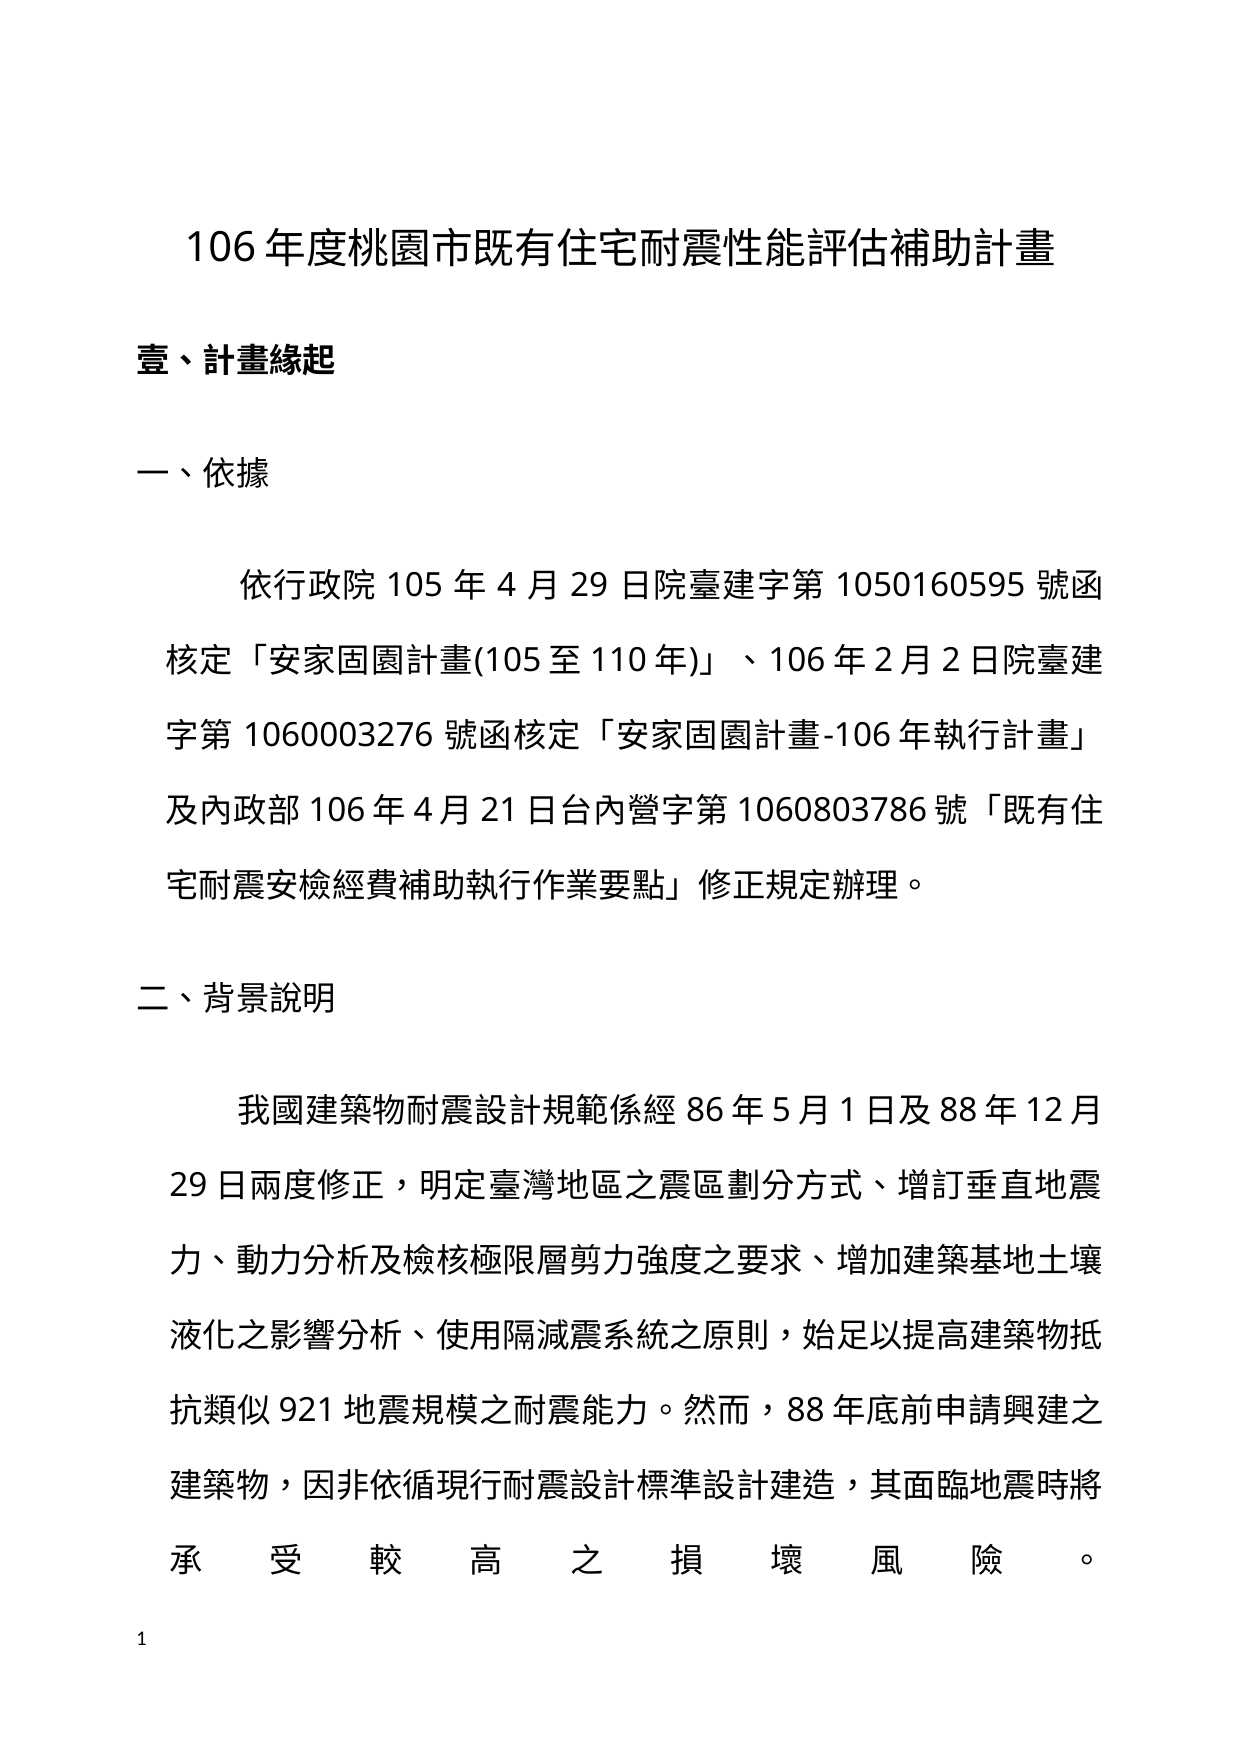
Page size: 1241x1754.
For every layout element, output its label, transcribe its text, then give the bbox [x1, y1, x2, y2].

text 依行政院 105 年 4 月 29 日院臺建字第 1050160595 號函核定「安家固園計畫(105至110年)」、106年2月2日院臺建字第 1060003276 號函核定「安家固園計畫-106年執行計畫」及內政部106年4月21日台內營字第1060803786號「既有住宅耐震安檢經費補助執行作業要點」修正規定辦理。 [165, 539, 1104, 914]
text 一、依據 [136, 427, 1104, 502]
text 106年度桃園市既有住宅耐震性能評估補助計畫 [136, 202, 1104, 277]
text 二、背景說明 [136, 952, 1104, 1027]
text 壹、計畫緣起 [136, 314, 1104, 389]
text 我國建築物耐震設計規範係經86年5月1日及88年12月29日兩度修正，明定臺灣地區之震區劃分方式、增訂垂直地震力、動力分析及檢核極限層剪力強度之要求、增加建築基地土壤液化之影響分析、使用隔減震系統之原則，始足以提高建築物抵抗類似921地震規模之耐震能力。然而，88年底前申請興建之建築物，因非依循現行耐震設計標準設計建造，其面臨地震時將承受較高之損壞風險。 [136, 1064, 1104, 1589]
